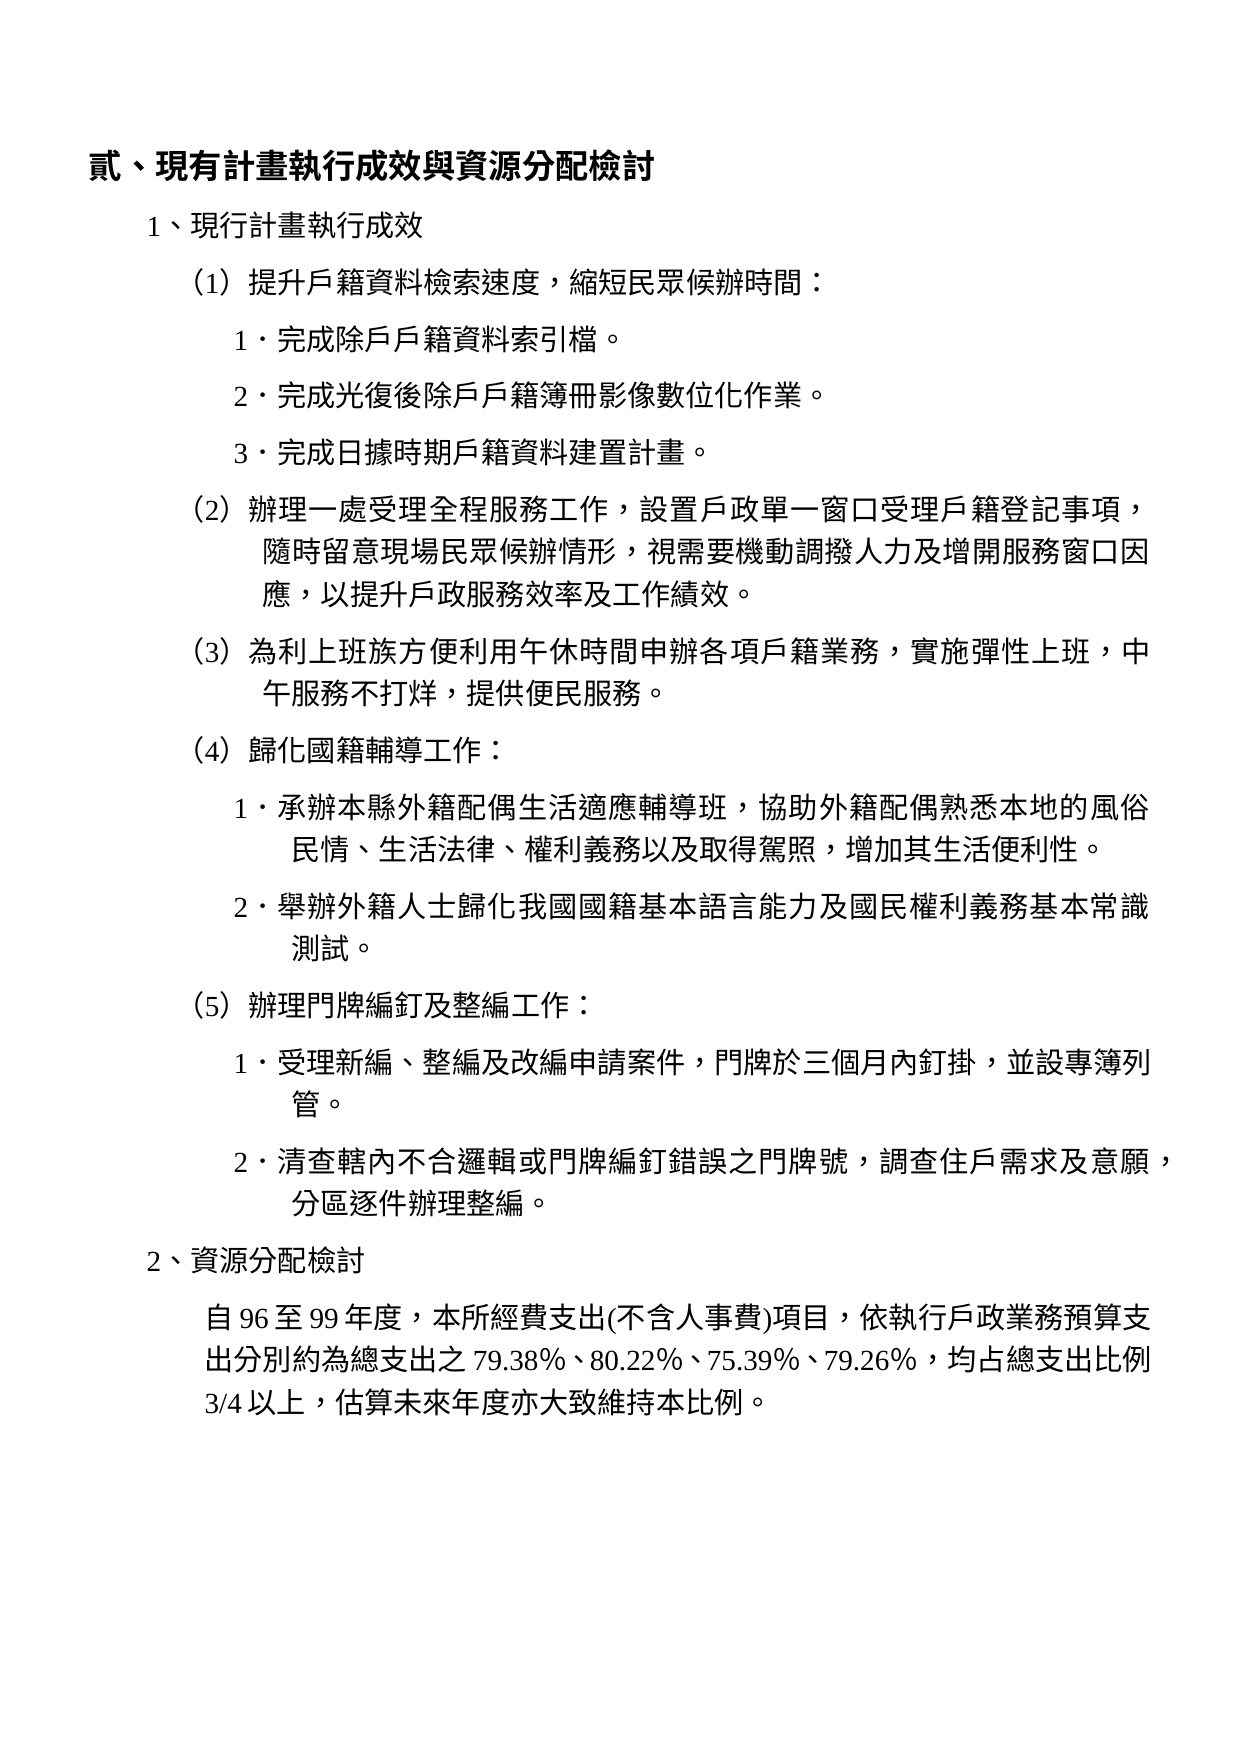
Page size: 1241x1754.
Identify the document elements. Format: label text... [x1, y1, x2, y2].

list 歸化國籍輔導工作： [175, 727, 1152, 769]
list 承辦本縣外籍配偶生活適應輔導班，協助外籍配偶熟悉本地的風俗民情、生活法律、權利義務以及取得駕照，增加其生活便利性。 [233, 784, 1152, 869]
list 提升戶籍資料檢索速度，縮短民眾候辦時間： [175, 259, 1152, 301]
list 為利上班族方便利用午休時間申辦各項戶籍業務，實施彈性上班，中午服務不打烊，提供便民服務。 [175, 628, 1152, 713]
text 自96至99年度，本所經費支出(不含人事費)項目，依執行戶政業務預算支出分別約為總支出之79.38％、80.22％、75.39％、79.26％，均占總支出比例3/4以上，估算未來年度亦大致維持本比例。 [204, 1294, 1152, 1421]
list 舉辦外籍人士歸化我國國籍基本語言能力及國民權利義務基本常識測試。 [233, 883, 1152, 968]
list 完成光復後除戶戶籍簿冊影像數位化作業。 [233, 373, 1152, 415]
list 清查轄內不合邏輯或門牌編釘錯誤之門牌號，調查住戶需求及意願，分區逐件辦理整編。 [233, 1138, 1152, 1223]
list 完成除戶戶籍資料索引檔。 [233, 316, 1152, 358]
list 資源分配檢討 [146, 1238, 1152, 1280]
list 完成日據時期戶籍資料建置計畫。 [233, 430, 1152, 472]
list 辦理門牌編釘及整編工作： [175, 982, 1152, 1025]
list 辦理一處受理全程服務工作，設置戶政單一窗口受理戶籍登記事項，隨時留意現場民眾候辦情形，視需要機動調撥人力及增開服務窗口因應，以提升戶政服務效率及工作績效。 [175, 487, 1152, 613]
list 現行計畫執行成效 [146, 202, 1152, 244]
list 受理新編、整編及改編申請案件，門牌於三個月內釘掛，並設專簿列管。 [233, 1039, 1152, 1124]
text 貳、現有計畫執行成效與資源分配檢討 [88, 139, 1152, 188]
